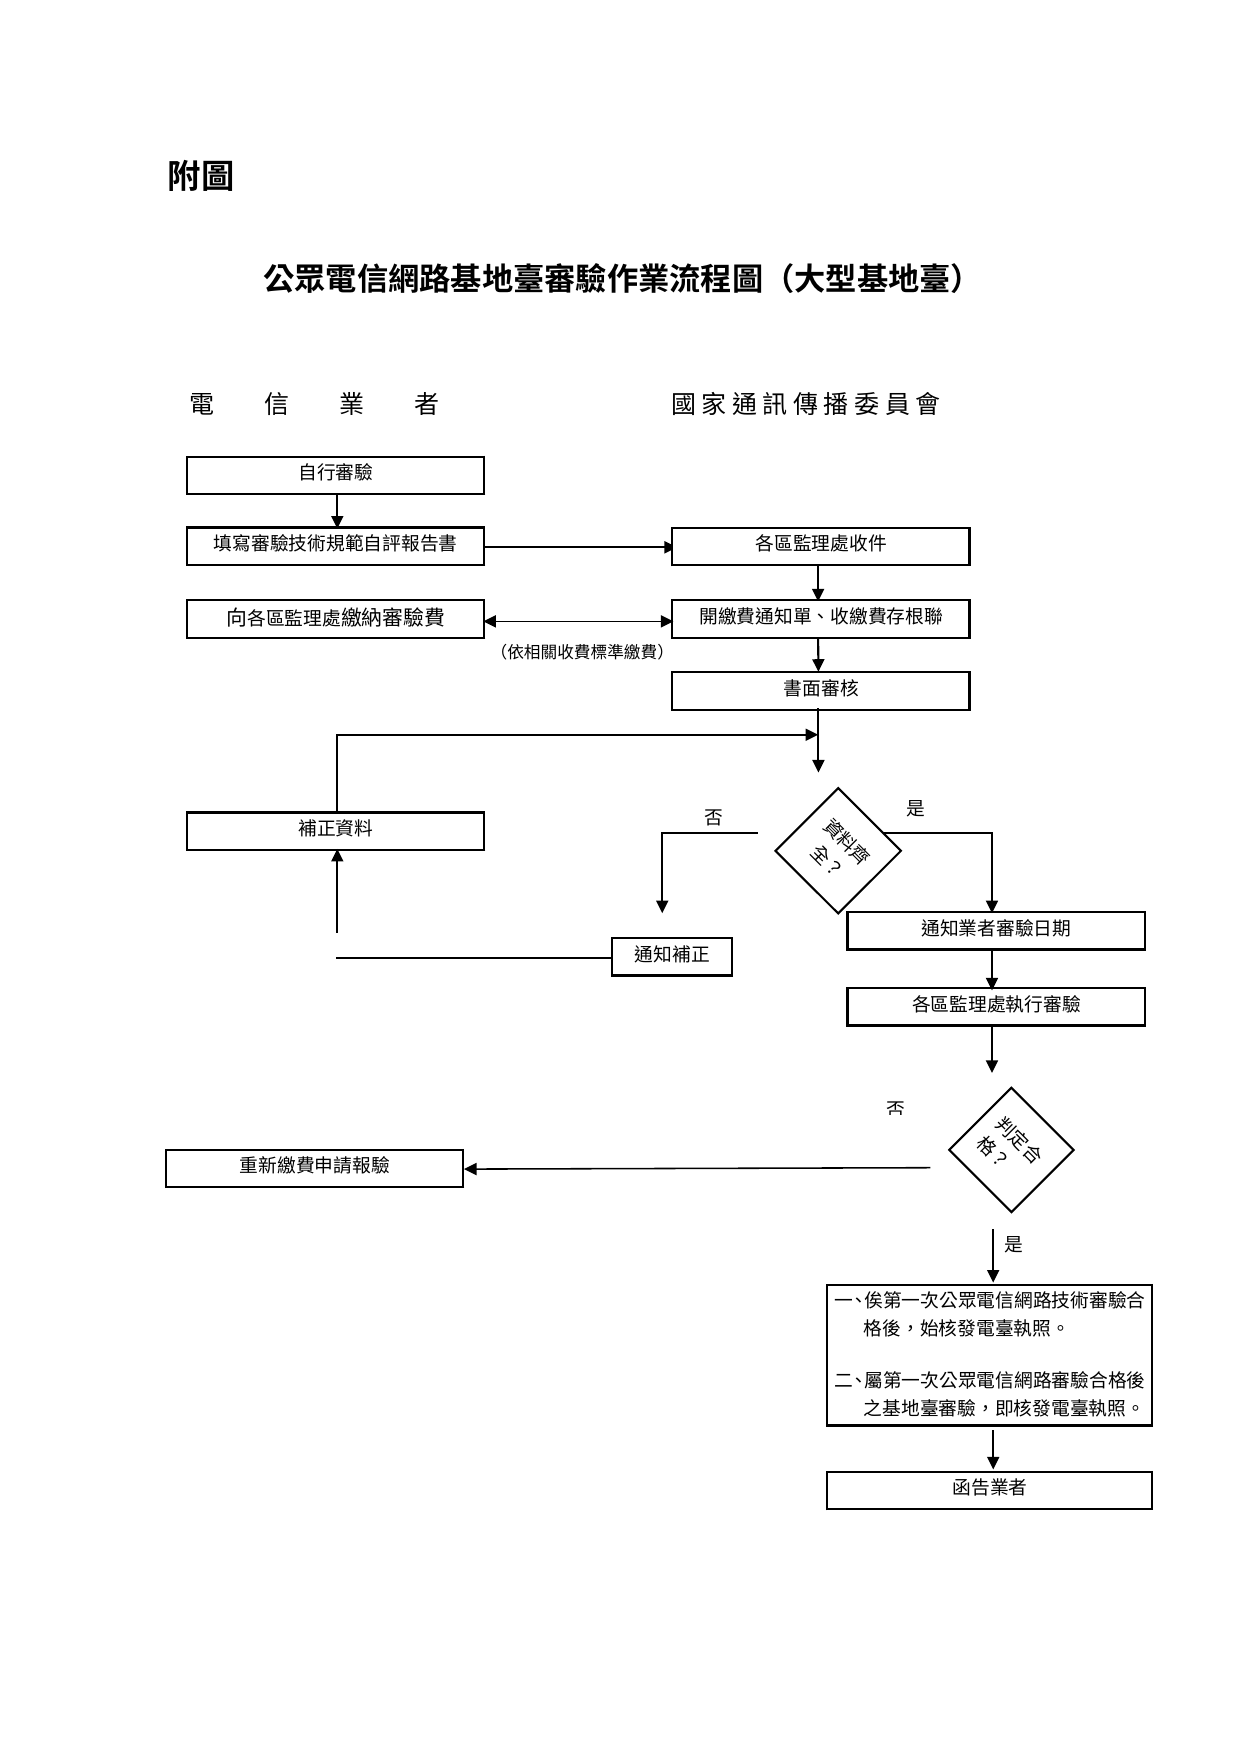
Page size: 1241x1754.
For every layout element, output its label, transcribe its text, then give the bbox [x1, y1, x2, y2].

text 通知補正 [619, 939, 725, 966]
text 自行審驗 [194, 458, 477, 485]
text 通知業者審驗日期 [854, 913, 1138, 940]
text 公眾電信網路基地臺審驗作業流程圖（大型基地臺） [144, 254, 1100, 299]
text 開繳費通知單、收繳費存根聯 [679, 601, 963, 629]
text 書面審核 [679, 673, 963, 701]
text 國 家 通 訊 傳 播 委 員 會 [671, 384, 1035, 420]
text 附圖 [144, 150, 268, 198]
text 函告業者 [834, 1473, 1145, 1500]
text 電 信 業 者 [189, 384, 503, 420]
text 填寫審驗技術規範自評報告書 [194, 529, 477, 556]
text 重新繳費申請報驗 [173, 1151, 456, 1178]
text 二、屬第一次公眾電信網路審驗合格後之基地臺審驗，即核發電臺執照。 [834, 1366, 1145, 1420]
text 補正資料 [194, 814, 477, 841]
text 是 [888, 794, 942, 821]
text 各區監理處收件 [679, 529, 963, 556]
text 一、俟第一次公眾電信網路技術審驗合格後，始核發電臺執照。 [834, 1286, 1145, 1340]
text 向各區監理處繳納審驗費 [194, 601, 477, 632]
text 否 [886, 1095, 905, 1115]
text 否 [704, 803, 723, 830]
text 各區監理處執行審驗 [854, 989, 1138, 1016]
text （依相關收費標準繳費） [477, 638, 687, 663]
text 是 [995, 1230, 1032, 1257]
